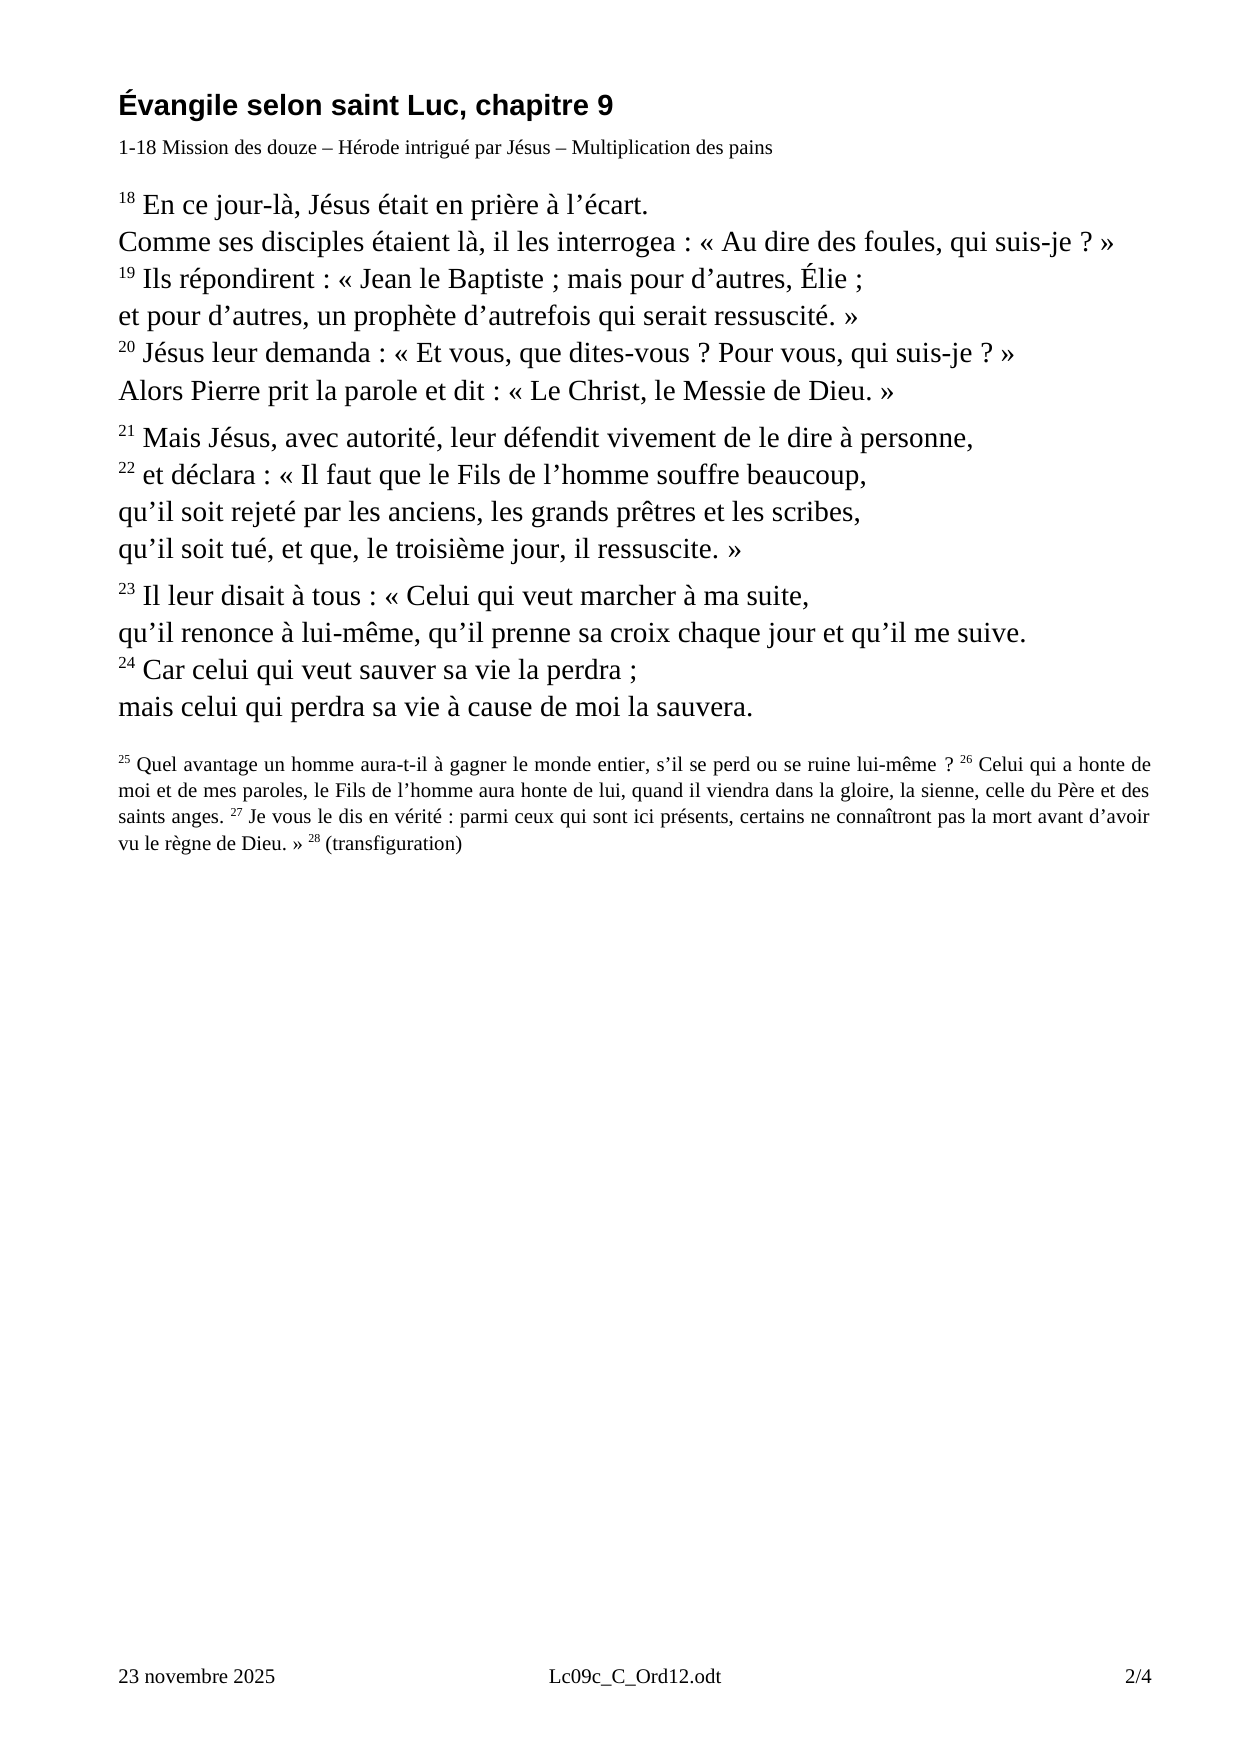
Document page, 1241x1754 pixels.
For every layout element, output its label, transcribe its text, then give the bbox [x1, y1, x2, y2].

text 21 Mais Jésus, avec autorité, leur défendit vivement de le dire à personne, [118, 421, 1152, 453]
subtitle Évangile selon saint Luc, chapitre 9 [118, 88, 1152, 121]
text 24 Car celui qui veut sauver sa vie la perdra ; [118, 653, 1152, 686]
text qu’il soit tué, et que, le troisième jour, il ressuscite. » [118, 532, 1152, 564]
text et pour d’autres, un prophète d’autrefois qui serait ressuscité. » [118, 300, 1152, 332]
text qu’il soit rejeté par les anciens, les grands prêtres et les scribes, [118, 495, 1152, 527]
text 22 et déclara : « Il faut que le Fils de l’homme souffre beaucoup, [118, 458, 1152, 490]
text 19 Ils répondirent : « Jean le Baptiste ; mais pour d’autres, Élie ; [118, 263, 1152, 295]
text 25 Quel avantage un homme aura-t-il à gagner le monde entier, s’il se perd ou se ruine lui-même ? 26 Celui qui a honte de moi et de mes paroles, le Fils de l’homme aura honte de lui, quand il viendra dans la gloire, la sienne, celle du Père et des saints anges. 27 Je vous le dis en vérité : parmi ceux qui sont ici présents, certains ne connaîtront pas la mort avant d’avoir vu le règne de Dieu. » 28 (transfiguration) [118, 752, 1152, 855]
text qu’il renonce à lui-même, qu’il prenne sa croix chaque jour et qu’il me suive. [118, 616, 1152, 649]
text mais celui qui perdra sa vie à cause de moi la sauvera. [118, 691, 1152, 723]
text 23 Il leur disait à tous : « Celui qui veut marcher à ma suite, [118, 579, 1152, 612]
text 18 En ce jour-là, Jésus était en prière à l’écart. [118, 188, 1152, 221]
text Comme ses disciples étaient là, il les interrogea : « Au dire des foules, qui suis-je ? » [118, 226, 1152, 258]
text Alors Pierre prit la parole et dit : « Le Christ, le Messie de Dieu. » [118, 374, 1152, 406]
text 20 Jésus leur demanda : « Et vous, que dites-vous ? Pour vous, qui suis-je ? » [118, 337, 1152, 369]
text 1-18 Mission des douze – Hérode intrigué par Jésus – Multiplication des pains [118, 136, 1152, 159]
